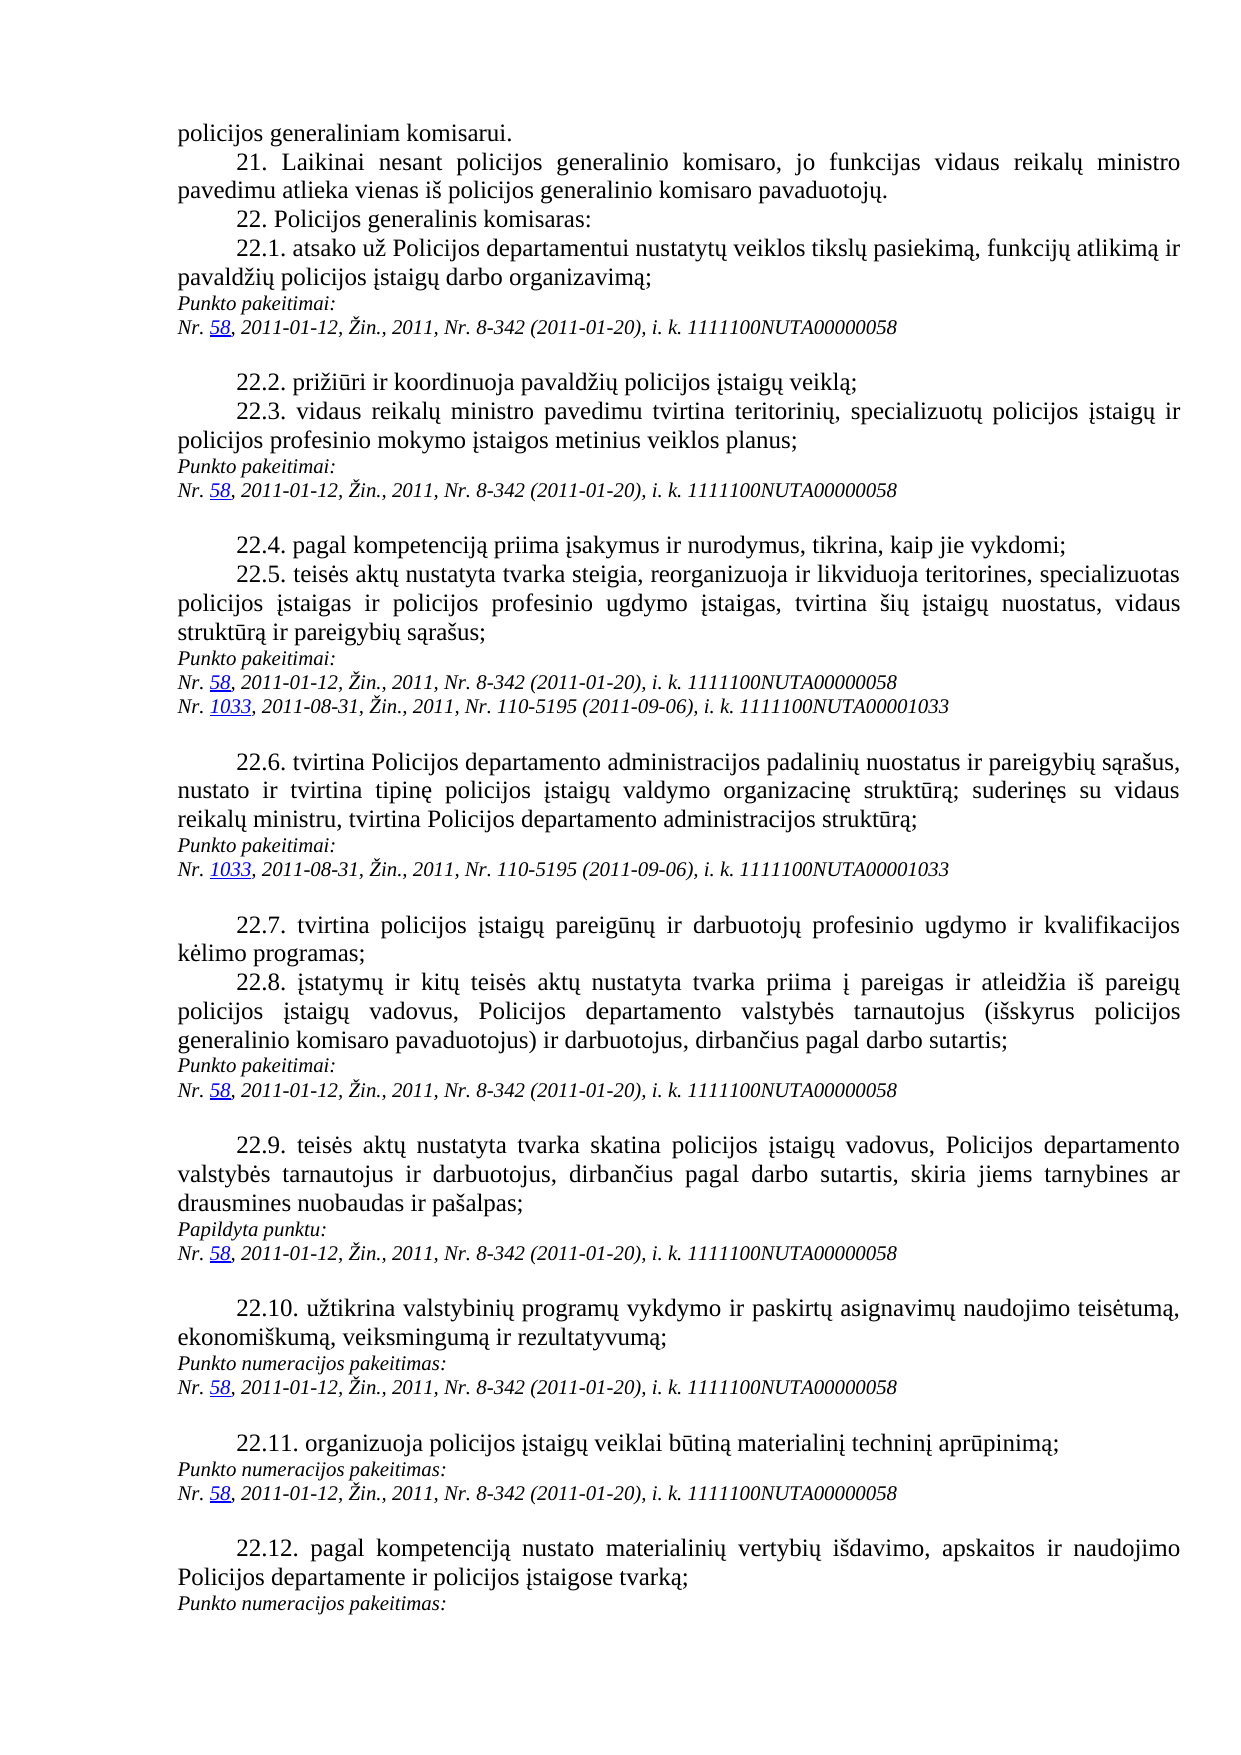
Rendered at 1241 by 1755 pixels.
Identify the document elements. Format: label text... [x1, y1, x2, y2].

text 22.9. teisės aktų nustatyta tvarka skatina policijos įstaigų vadovus, Policijos departamento valstybės tarnautojus ir darbuotojus, dirbančius pagal darbo sutartis, skiria jiems tarnybines ar drausmines nuobaudas ir pašalpas; [177, 1130, 1181, 1217]
text policijos generaliniam komisarui. [177, 118, 1181, 147]
text 22.11. organizuoja policijos įstaigų veiklai būtiną materialinį techninį aprūpinimą; [177, 1428, 1181, 1457]
text 22. Policijos generalinis komisaras: [177, 204, 1181, 233]
text Punkto pakeitimai: [177, 291, 1181, 315]
text 22.3. vidaus reikalų ministro pavedimu tvirtina teritorinių, specializuotų policijos įstaigų ir policijos profesinio mokymo įstaigos metinius veiklos planus; [177, 396, 1181, 454]
text Nr. 58, 2011-01-12, Žin., 2011, Nr. 8-342 (2011-01-20), i. k. 1111100NUTA00000058 [177, 315, 1181, 339]
text 22.2. prižiūri ir koordinuoja pavaldžių policijos įstaigų veiklą; [177, 367, 1181, 396]
text Punkto pakeitimai: [177, 1053, 1181, 1077]
text Punkto pakeitimai: [177, 454, 1181, 478]
text Nr. 1033, 2011-08-31, Žin., 2011, Nr. 110-5195 (2011-09-06), i. k. 1111100NUTA00001033 [177, 694, 1181, 718]
text 22.7. tvirtina policijos įstaigų pareigūnų ir darbuotojų profesinio ugdymo ir kvalifikacijos kėlimo programas; [177, 910, 1181, 967]
text 22.6. tvirtina Policijos departamento administracijos padalinių nuostatus ir pareigybių sąrašus, nustato ir tvirtina tipinę policijos įstaigų valdymo organizacinę struktūrą; suderinęs su vidaus reikalų ministru, tvirtina Policijos departamento administracijos struktūrą; [177, 747, 1181, 833]
text 22.12. pagal kompetenciją nustato materialinių vertybių išdavimo, apskaitos ir naudojimo Policijos departamente ir policijos įstaigose tvarką; [177, 1533, 1181, 1591]
text Punkto numeracijos pakeitimas: [177, 1591, 1181, 1615]
text Nr. 58, 2011-01-12, Žin., 2011, Nr. 8-342 (2011-01-20), i. k. 1111100NUTA00000058 [177, 1375, 1181, 1399]
text Nr. 58, 2011-01-12, Žin., 2011, Nr. 8-342 (2011-01-20), i. k. 1111100NUTA00000058 [177, 670, 1181, 694]
text 22.8. įstatymų ir kitų teisės aktų nustatyta tvarka priima į pareigas ir atleidžia iš pareigų policijos įstaigų vadovus, Policijos departamento valstybės tarnautojus (išskyrus policijos generalinio komisaro pavaduotojus) ir darbuotojus, dirbančius pagal darbo sutartis; [177, 967, 1181, 1053]
text 22.4. pagal kompetenciją priima įsakymus ir nurodymus, tikrina, kaip jie vykdomi; [177, 531, 1181, 559]
text Punkto numeracijos pakeitimas: [177, 1457, 1181, 1481]
text Nr. 58, 2011-01-12, Žin., 2011, Nr. 8-342 (2011-01-20), i. k. 1111100NUTA00000058 [177, 1481, 1181, 1505]
text Nr. 58, 2011-01-12, Žin., 2011, Nr. 8-342 (2011-01-20), i. k. 1111100NUTA00000058 [177, 1077, 1181, 1102]
text Punkto pakeitimai: [177, 646, 1181, 670]
text 22.5. teisės aktų nustatyta tvarka steigia, reorganizuoja ir likviduoja teritorines, specializuotas policijos įstaigas ir policijos profesinio ugdymo įstaigas, tvirtina šių įstaigų nuostatus, vidaus struktūrą ir pareigybių sąrašus; [177, 559, 1181, 646]
text Punkto pakeitimai: [177, 833, 1181, 857]
text 21. Laikinai nesant policijos generalinio komisaro, jo funkcijas vidaus reikalų ministro pavedimu atlieka vienas iš policijos generalinio komisaro pavaduotojų. [177, 147, 1181, 204]
text Punkto numeracijos pakeitimas: [177, 1351, 1181, 1375]
text 22.10. užtikrina valstybinių programų vykdymo ir paskirtų asignavimų naudojimo teisėtumą, ekonomiškumą, veiksmingumą ir rezultatyvumą; [177, 1293, 1181, 1351]
text Nr. 1033, 2011-08-31, Žin., 2011, Nr. 110-5195 (2011-09-06), i. k. 1111100NUTA00001033 [177, 857, 1181, 881]
text 22.1. atsako už Policijos departamentui nustatytų veiklos tikslų pasiekimą, funkcijų atlikimą ir pavaldžių policijos įstaigų darbo organizavimą; [177, 233, 1181, 291]
text Papildyta punktu: [177, 1217, 1181, 1241]
text Nr. 58, 2011-01-12, Žin., 2011, Nr. 8-342 (2011-01-20), i. k. 1111100NUTA00000058 [177, 478, 1181, 502]
text Nr. 58, 2011-01-12, Žin., 2011, Nr. 8-342 (2011-01-20), i. k. 1111100NUTA00000058 [177, 1241, 1181, 1265]
